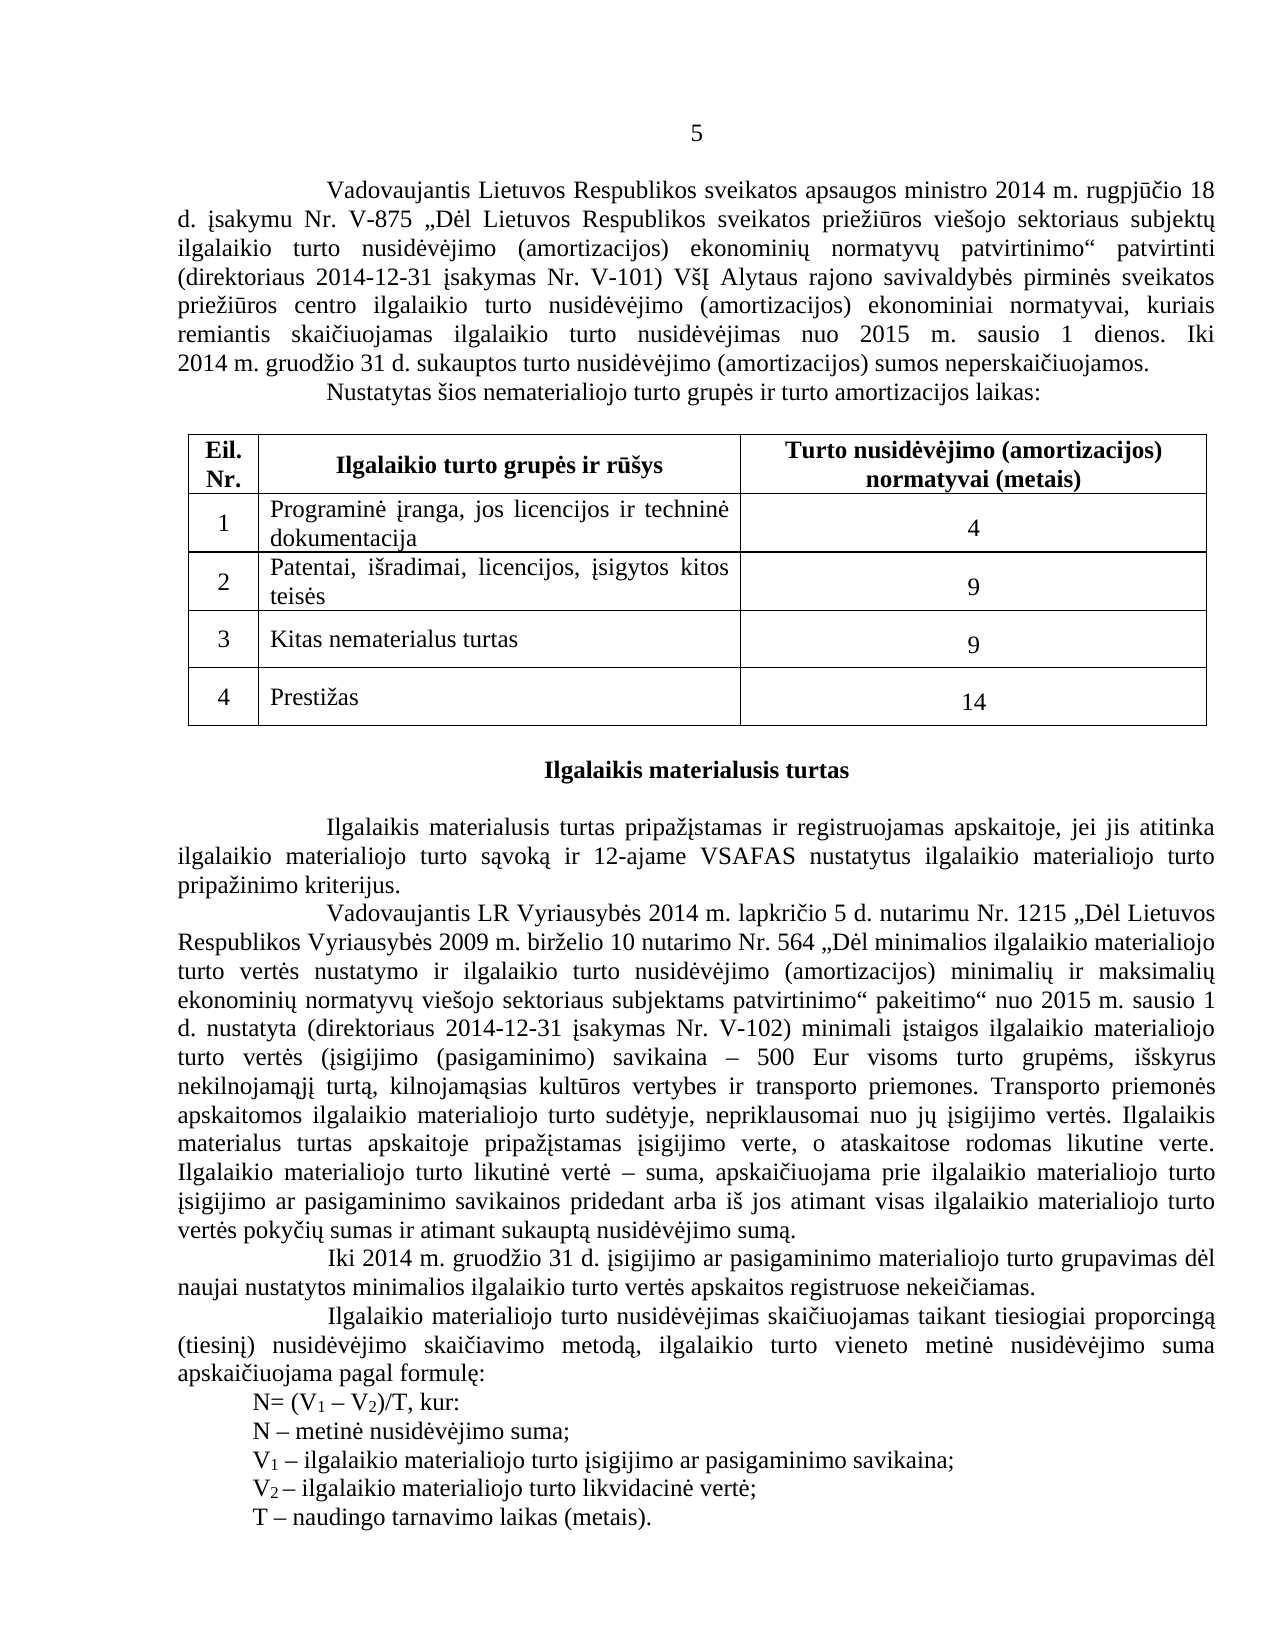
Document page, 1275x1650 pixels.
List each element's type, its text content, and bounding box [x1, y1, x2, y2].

table_cell 3 [189, 611, 258, 667]
table_header Ilgalaikio turto grupės ir rūšys [259, 435, 740, 493]
table_cell Kitas nematerialus turtas [259, 611, 740, 667]
table_cell 14 [741, 668, 1206, 725]
text Iki 2014 m. gruodžio 31 d. įsigijimo ar pasigaminimo materialiojo turto grupavimas dėl naujai nustatytos minimalios ilgalaikio turto vertės apskaitos registruose nekeičiamas. [177, 1243, 1216, 1301]
table_header Eil.Nr. [189, 435, 258, 493]
text Vadovaujantis Lietuvos Respublikos sveikatos apsaugos ministro 2014 m. rugpjūčio 18 d. įsakymu Nr. V-875 „Dėl Lietuvos Respublikos sveikatos priežiūros viešojo sektoriaus subjektų ilgalaikio turto nusidėvėjimo (amortizacijos) ekonominių normatyvų patvirtinimo“ patvirtinti (direktoriaus 2014-12-31 įsakymas Nr. V-101) VšĮ Alytaus rajono savivaldybės pirminės sveikatos priežiūros centro ilgalaikio turto nusidėvėjimo (amortizacijos) ekonominiai normatyvai, kuriais remiantis skaičiuojamas ilgalaikio turto nusidėvėjimas nuo 2015 m. sausio 1 dienos. Iki 2014 m. gruodžio 31 d. sukauptos turto nusidėvėjimo (amortizacijos) sumos neperskaičiuojamos. [177, 176, 1216, 377]
table_cell 1 [189, 494, 258, 551]
text V1 – ilgalaikio materialiojo turto įsigijimo ar pasigaminimo savikaina; [177, 1445, 1216, 1473]
text T – naudingo tarnavimo laikas (metais). [177, 1502, 1216, 1531]
table_cell 4 [741, 494, 1206, 551]
text V2 – ilgalaikio materialiojo turto likvidacinė vertė; [177, 1473, 1216, 1502]
text Ilgalaikio materialiojo turto nusidėvėjimas skaičiuojamas taikant tiesiogiai proporcingą (tiesinį) nusidėvėjimo skaičiavimo metodą, ilgalaikio turto vieneto metinė nusidėvėjimo suma apskaičiuojama pagal formulę: [177, 1301, 1216, 1387]
text Vadovaujantis LR Vyriausybės 2014 m. lapkričio 5 d. nutarimu Nr. 1215 „Dėl Lietuvos Respublikos Vyriausybės 2009 m. birželio 10 nutarimo Nr. 564 „Dėl minimalios ilgalaikio materialiojo turto vertės nustatymo ir ilgalaikio turto nusidėvėjimo (amortizacijos) minimalių ir maksimalių ekonominių normatyvų viešojo sektoriaus subjektams patvirtinimo“ pakeitimo“ nuo 2015 m. sausio 1 d. nustatyta (direktoriaus 2014-12-31 įsakymas Nr. V-102) minimali įstaigos ilgalaikio materialiojo turto vertės (įsigijimo (pasigaminimo) savikaina – 500 Eur visoms turto grupėms, išskyrus nekilnojamąjį turtą, kilnojamąsias kultūros vertybes ir transporto priemones. Transporto priemonės apskaitomos ilgalaikio materialiojo turto sudėtyje, nepriklausomai nuo jų įsigijimo vertės. Ilgalaikis materialus turtas apskaitoje pripažįstamas įsigijimo verte, o ataskaitose rodomas likutine verte. Ilgalaikio materialiojo turto likutinė vertė – suma, apskaičiuojama prie ilgalaikio materialiojo turto įsigijimo ar pasigaminimo savikainos pridedant arba iš jos atimant visas ilgalaikio materialiojo turto vertės pokyčių sumas ir atimant sukauptą nusidėvėjimo sumą. [177, 898, 1216, 1243]
table_cell 9 [741, 553, 1206, 610]
table_cell 2 [189, 553, 258, 610]
table_cell 4 [189, 668, 258, 725]
text Ilgalaikis materialusis turtas pripažįstamas ir registruojamas apskaitoje, jei jis atitinka ilgalaikio materialiojo turto sąvoką ir 12-ajame VSAFAS nustatytus ilgalaikio materialiojo turto pripažinimo kriterijus. [177, 812, 1216, 898]
table_cell Prestižas [259, 668, 740, 725]
table_cell Programinė įranga, jos licencijos ir techninė dokumentacija [259, 494, 740, 551]
text Ilgalaikis materialusis turtas [177, 755, 1216, 783]
text N – metinė nusidėvėjimo suma; [177, 1416, 1216, 1445]
text Nustatytas šios nematerialiojo turto grupės ir turto amortizacijos laikas: [251, 377, 1216, 406]
table_cell 9 [741, 611, 1206, 667]
table_cell Patentai, išradimai, licencijos, įsigytos kitos teisės [259, 553, 740, 610]
table_header Turto nusidėvėjimo (amortizacijos) normatyvai (metais) [741, 435, 1206, 493]
text N= (V1 – V2)/T, kur: [177, 1387, 1216, 1416]
